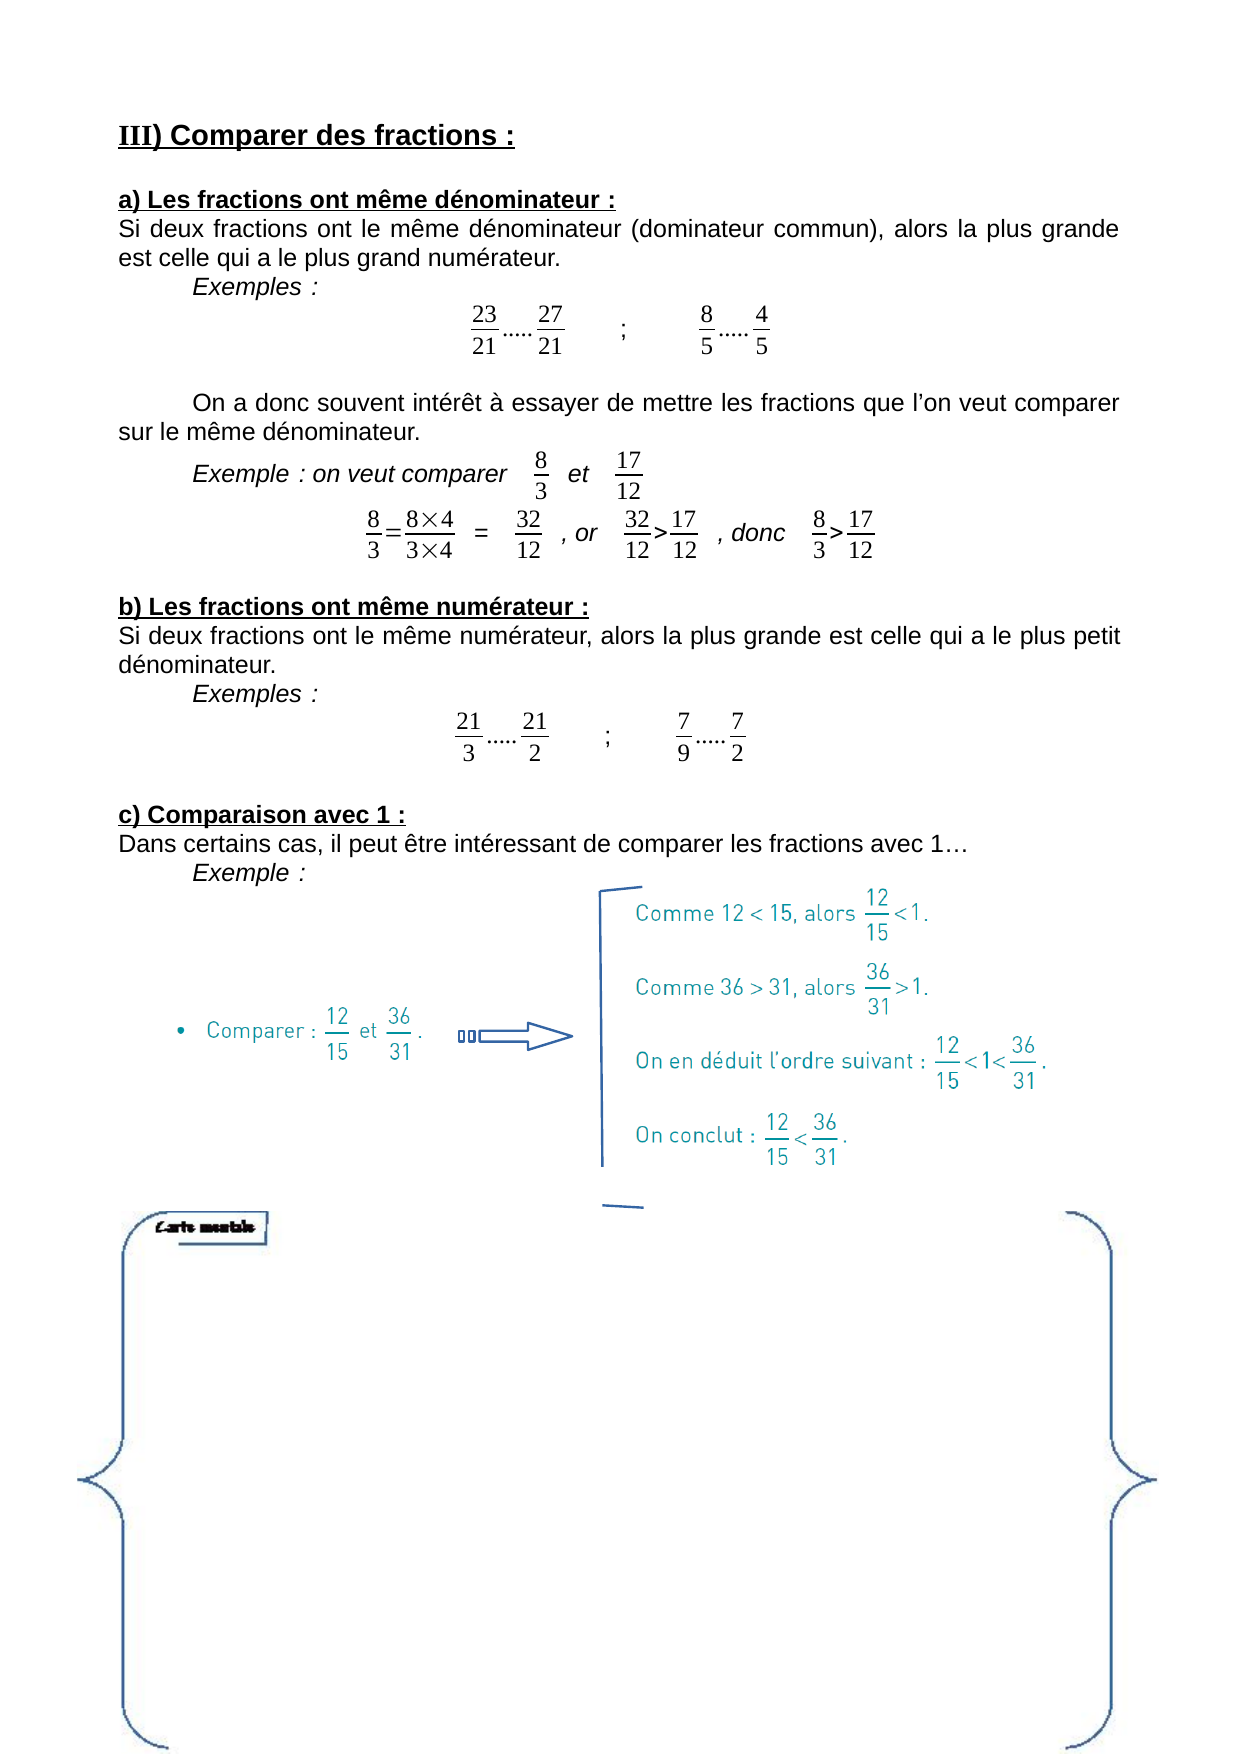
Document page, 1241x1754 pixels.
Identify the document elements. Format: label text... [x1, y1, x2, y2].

picture [177, 990, 430, 1077]
text b) Les fractions ont même numérateur : [118, 592, 1122, 621]
text c) Comparaison avec 1 : [118, 800, 1122, 829]
text Exemple : [118, 857, 1122, 886]
picture [629, 882, 1053, 1173]
text On a donc souvent intérêt à essayer de mettre les fractions que l’on veut comparer sur le même dénominateur. [118, 388, 1122, 446]
text ; [118, 300, 1122, 359]
text Si deux fractions ont le même numérateur, alors la plus grande est celle qui a le plus petit dénominateur. [118, 621, 1122, 679]
list III) Comparer des fractions : [118, 118, 1122, 152]
text Si deux fractions ont le même dénominateur (dominateur commun), alors la plus grande est celle qui a le plus grand numérateur. [118, 214, 1122, 272]
text Exemples : [118, 272, 1122, 300]
text a) Les fractions ont même dénominateur : [118, 185, 1122, 214]
text Exemples : [118, 679, 1122, 707]
text = , or , donc [118, 504, 1122, 564]
picture [76, 1211, 1159, 1754]
text ; [118, 707, 1122, 766]
text Exemple : on veut comparer et [118, 446, 1122, 504]
text Dans certains cas, il peut être intéressant de comparer les fractions avec 1… [118, 829, 1122, 857]
